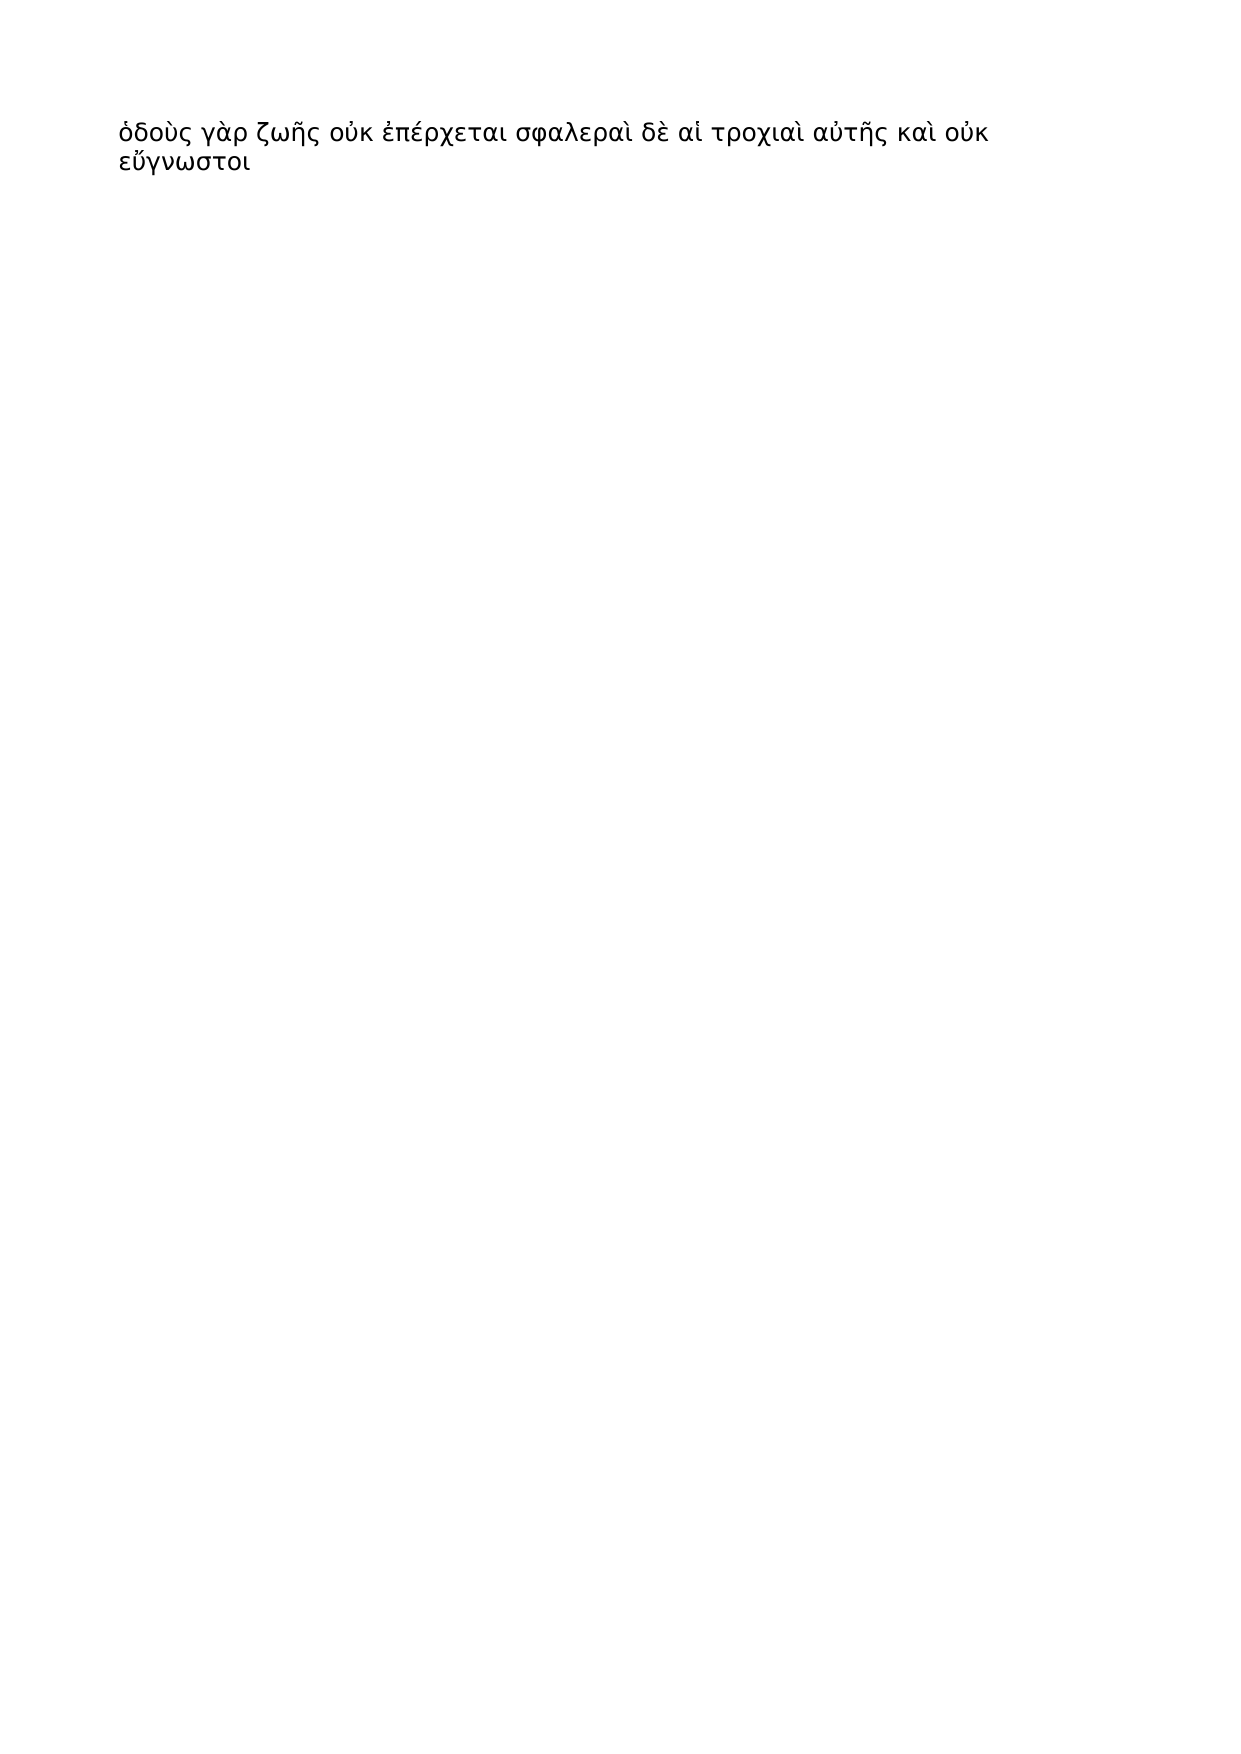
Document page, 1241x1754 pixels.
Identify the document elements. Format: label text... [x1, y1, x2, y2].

text ὁδοὺς γὰρ ζωῆς οὐκ ἐπέρχεται σφαλεραὶ δὲ αἱ τροχιαὶ αὐτῆς καὶ οὐκ εὔγνωστοι [118, 118, 1122, 176]
